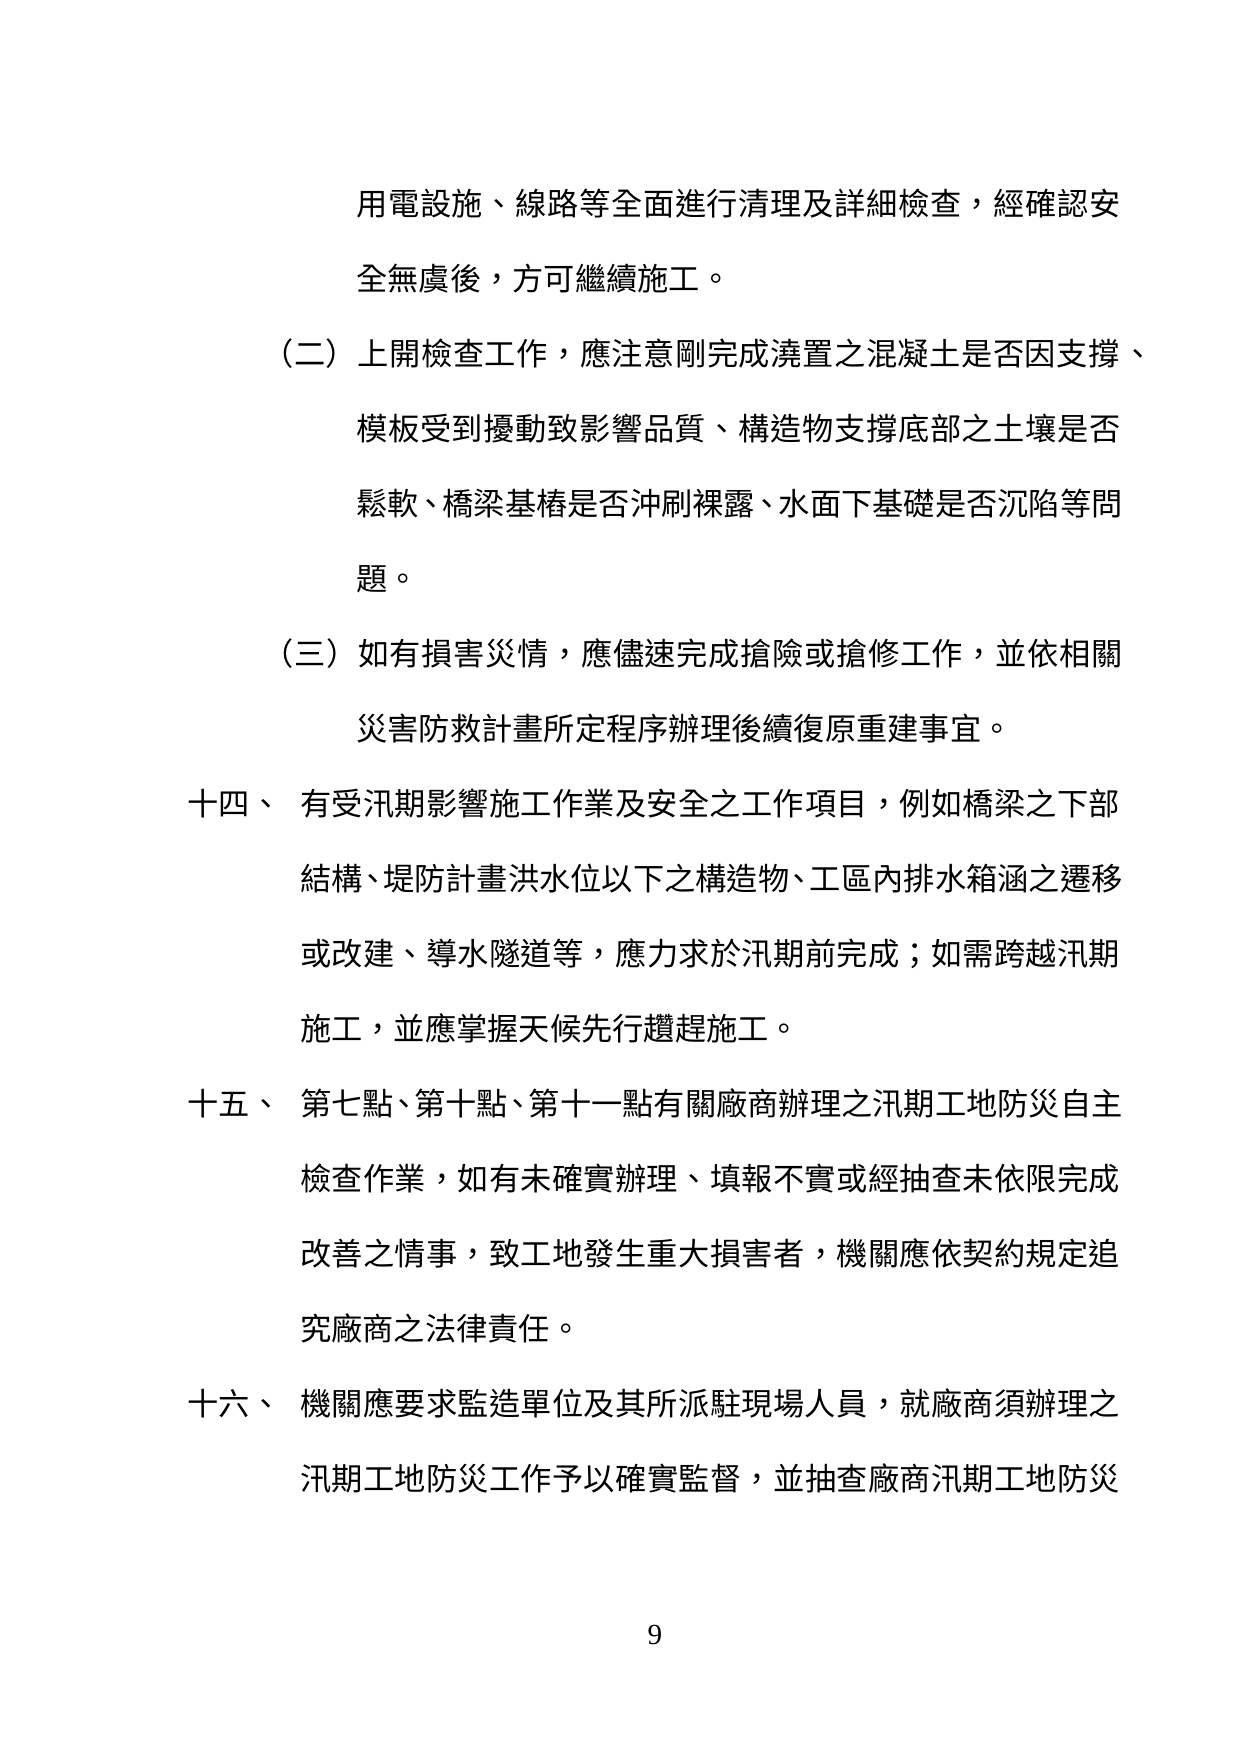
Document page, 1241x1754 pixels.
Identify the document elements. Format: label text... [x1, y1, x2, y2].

text 十六、 機關應要求監造單位及其所派駐現場人員，就廠商須辦理之汛期工地防災工作予以確實監督，並抽查廠商汛期工地防災 [187, 1364, 1122, 1514]
text （三）如有損害災情，應儘速完成搶險或搶修工作，並依相關災害防救計畫所定程序辦理後續復原重建事宜。 [262, 614, 1122, 764]
text （二）上開檢查工作，應注意剛完成澆置之混凝土是否因支撐、模板受到擾動致影響品質、構造物支撐底部之土壤是否鬆軟、橋梁基樁是否沖刷裸露、水面下基礎是否沉陷等問題。 [262, 314, 1122, 614]
text 用電設施、線路等全面進行清理及詳細檢查，經確認安全無虞後，方可繼續施工。 [262, 164, 1122, 314]
text 十五、 第七點、第十點、第十一點有關廠商辦理之汛期工地防災自主檢查作業，如有未確實辦理、填報不實或經抽查未依限完成改善之情事，致工地發生重大損害者，機關應依契約規定追究廠商之法律責任。 [187, 1064, 1122, 1364]
text 十四、 有受汛期影響施工作業及安全之工作項目，例如橋梁之下部結構、堤防計畫洪水位以下之構造物、工區內排水箱涵之遷移或改建、導水隧道等，應力求於汛期前完成；如需跨越汛期施工，並應掌握天候先行趲趕施工。 [187, 764, 1122, 1064]
